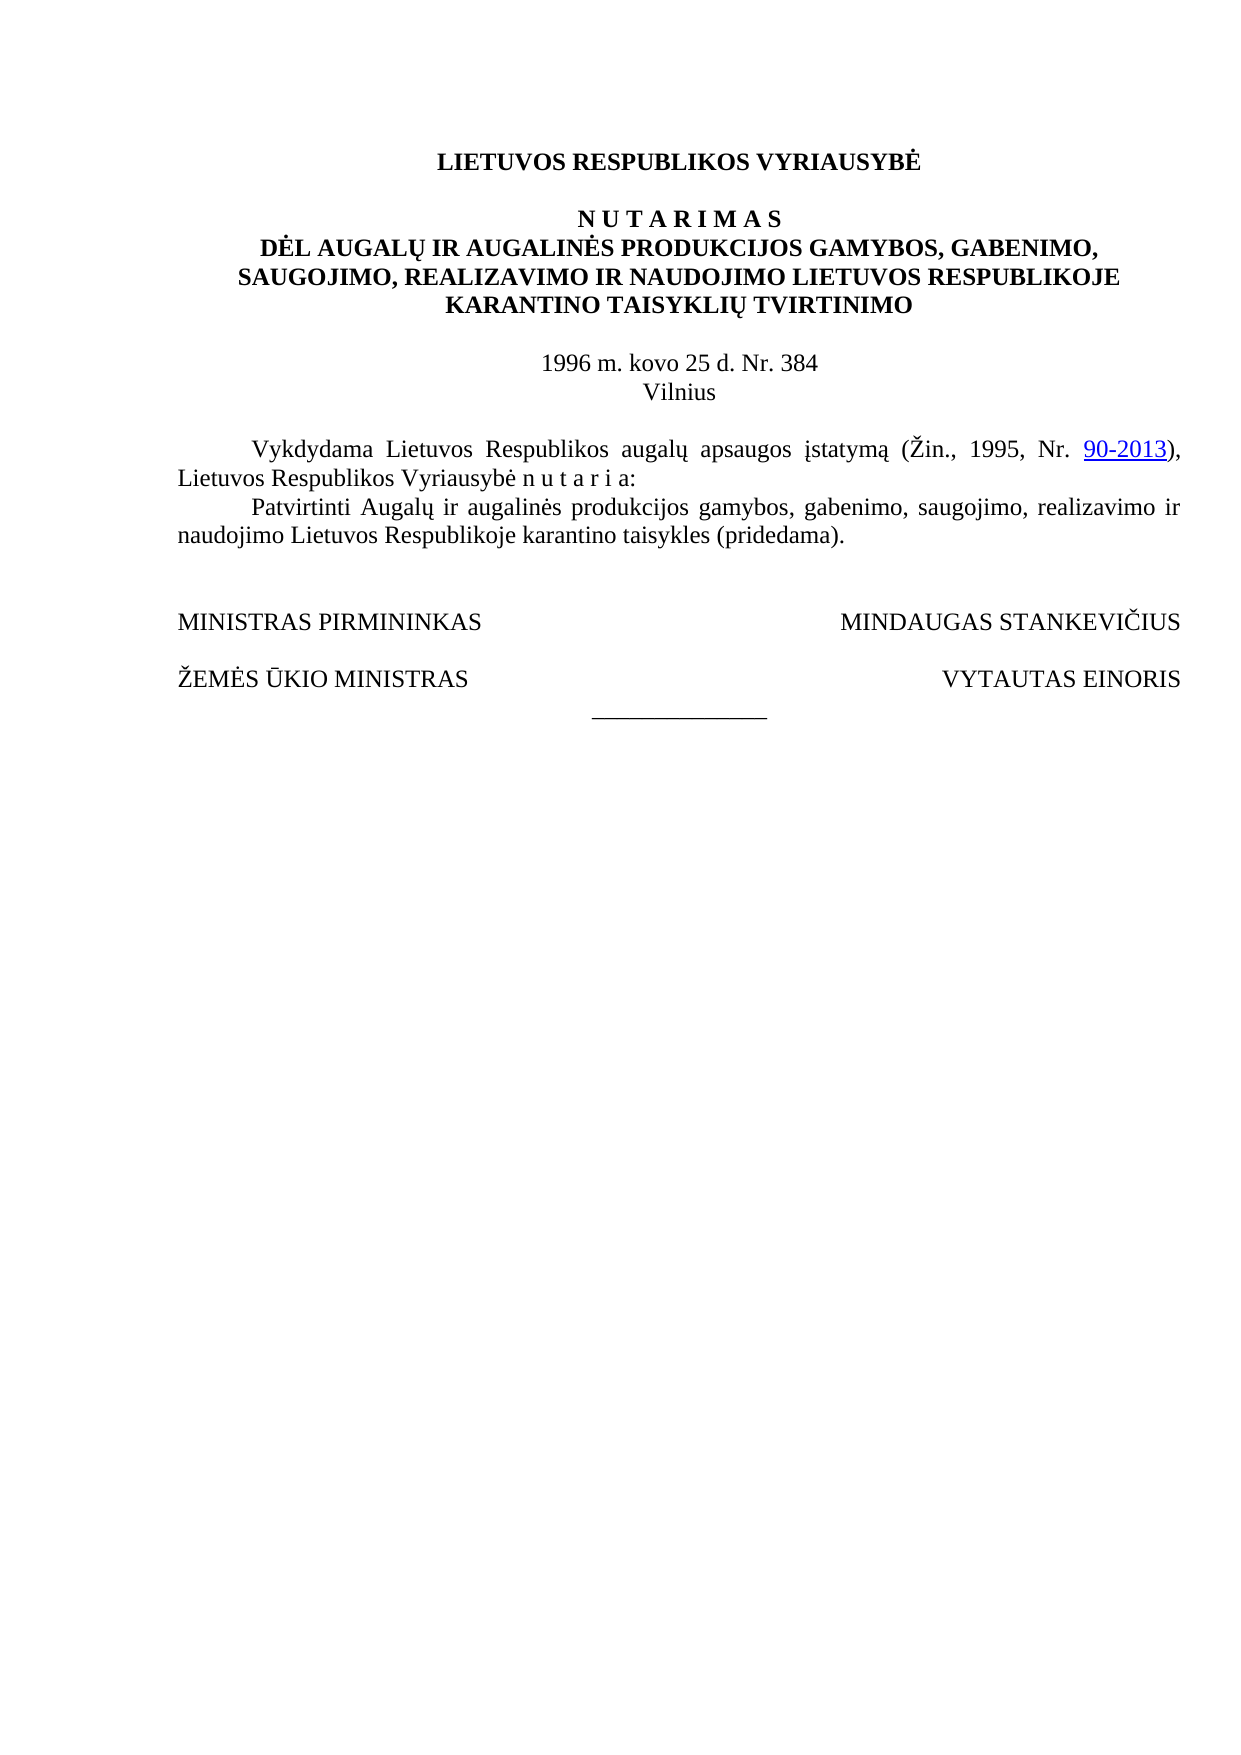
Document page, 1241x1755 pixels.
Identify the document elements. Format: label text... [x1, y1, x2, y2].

text MINISTRAS PIRMININKAS MINDAUGAS STANKEVIČIUS [177, 607, 1181, 636]
text Vykdydama Lietuvos Respublikos augalų apsaugos įstatymą (Žin., 1995, Nr. 90-2013), Lietuvos Respublikos Vyriausybė nutaria: [177, 434, 1181, 492]
text 1996 m. kovo 25 d. Nr. 384 [177, 348, 1181, 377]
text Patvirtinti Augalų ir augalinės produkcijos gamybos, gabenimo, saugojimo, realizavimo ir naudojimo Lietuvos Respublikoje karantino taisykles (pridedama). [177, 492, 1181, 549]
text DĖL AUGALŲ IR AUGALINĖS PRODUKCIJOS GAMYBOS, GABENIMO, SAUGOJIMO, REALIZAVIMO IR NAUDOJIMO LIETUVOS RESPUBLIKOJE KARANTINO TAISYKLIŲ TVIRTINIMO [177, 233, 1181, 319]
text ŽEMĖS ŪKIO MINISTRAS VYTAUTAS EINORIS [177, 664, 1181, 693]
text Vilnius [177, 377, 1181, 406]
text ______________ [177, 693, 1181, 722]
text N U T A R I M A S [177, 204, 1181, 233]
text LIETUVOS RESPUBLIKOS VYRIAUSYBĖ [177, 147, 1181, 176]
